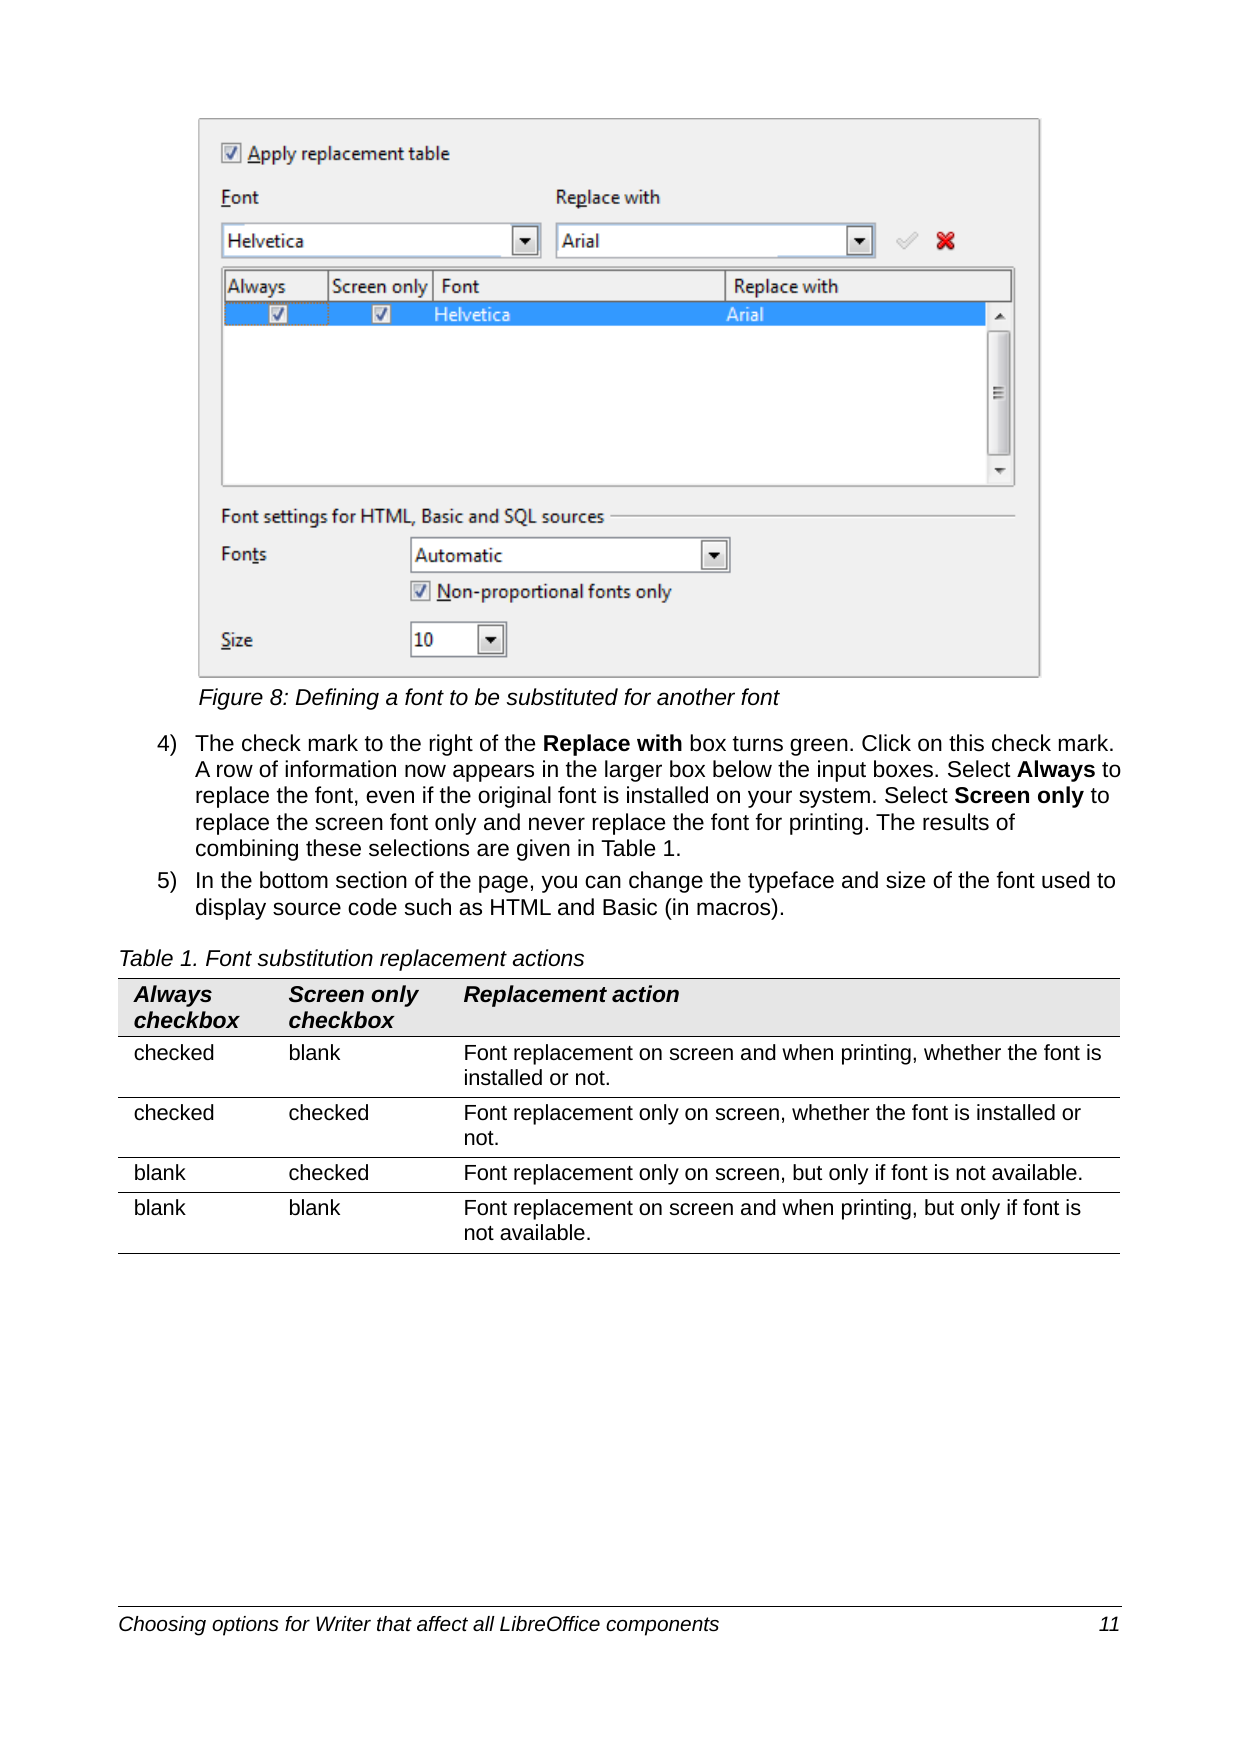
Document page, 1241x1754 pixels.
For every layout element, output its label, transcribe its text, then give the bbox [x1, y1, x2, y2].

table_header Replacement action [448, 979, 1120, 1036]
table_cell Font replacement only on screen, but only if font is not available. [448, 1158, 1120, 1192]
table_cell Font replacement on screen and when printing, whether the font is installed or not. [448, 1037, 1120, 1097]
table_cell checked [273, 1098, 448, 1157]
table_cell Font replacement on screen and when printing, but only if font is not available. [448, 1193, 1120, 1253]
text Figure 8: Defining a font to be substituted for another font [198, 684, 1042, 710]
table_cell blank [118, 1158, 273, 1192]
table_cell checked [273, 1158, 448, 1192]
list The check mark to the right of the Replace with box turns green. Click on this check mark. A row of information now appears in the larger box below the input boxes. Select Always to replace the font, even if the original font is installed on your system. Select Screen only to replace the screen font only and never replace the font for printing. The results of combining these selections are given in Table 1. [177, 729, 1122, 861]
table_cell checked [118, 1037, 273, 1097]
table_cell blank [273, 1037, 448, 1097]
table_cell blank [273, 1193, 448, 1253]
table_cell Font replacement only on screen, whether the font is installed or not. [448, 1098, 1120, 1157]
table_cell checked [118, 1098, 273, 1157]
text Table 1. Font substitution replacement actions [118, 945, 1122, 972]
table_header Screen only checkbox [273, 979, 448, 1036]
picture [198, 118, 1042, 678]
table_header Always checkbox [118, 979, 273, 1036]
table_cell blank [118, 1193, 273, 1253]
list In the bottom section of the page, you can change the typeface and size of the font used to display source code such as HTML and Basic (in macros). [177, 867, 1122, 920]
